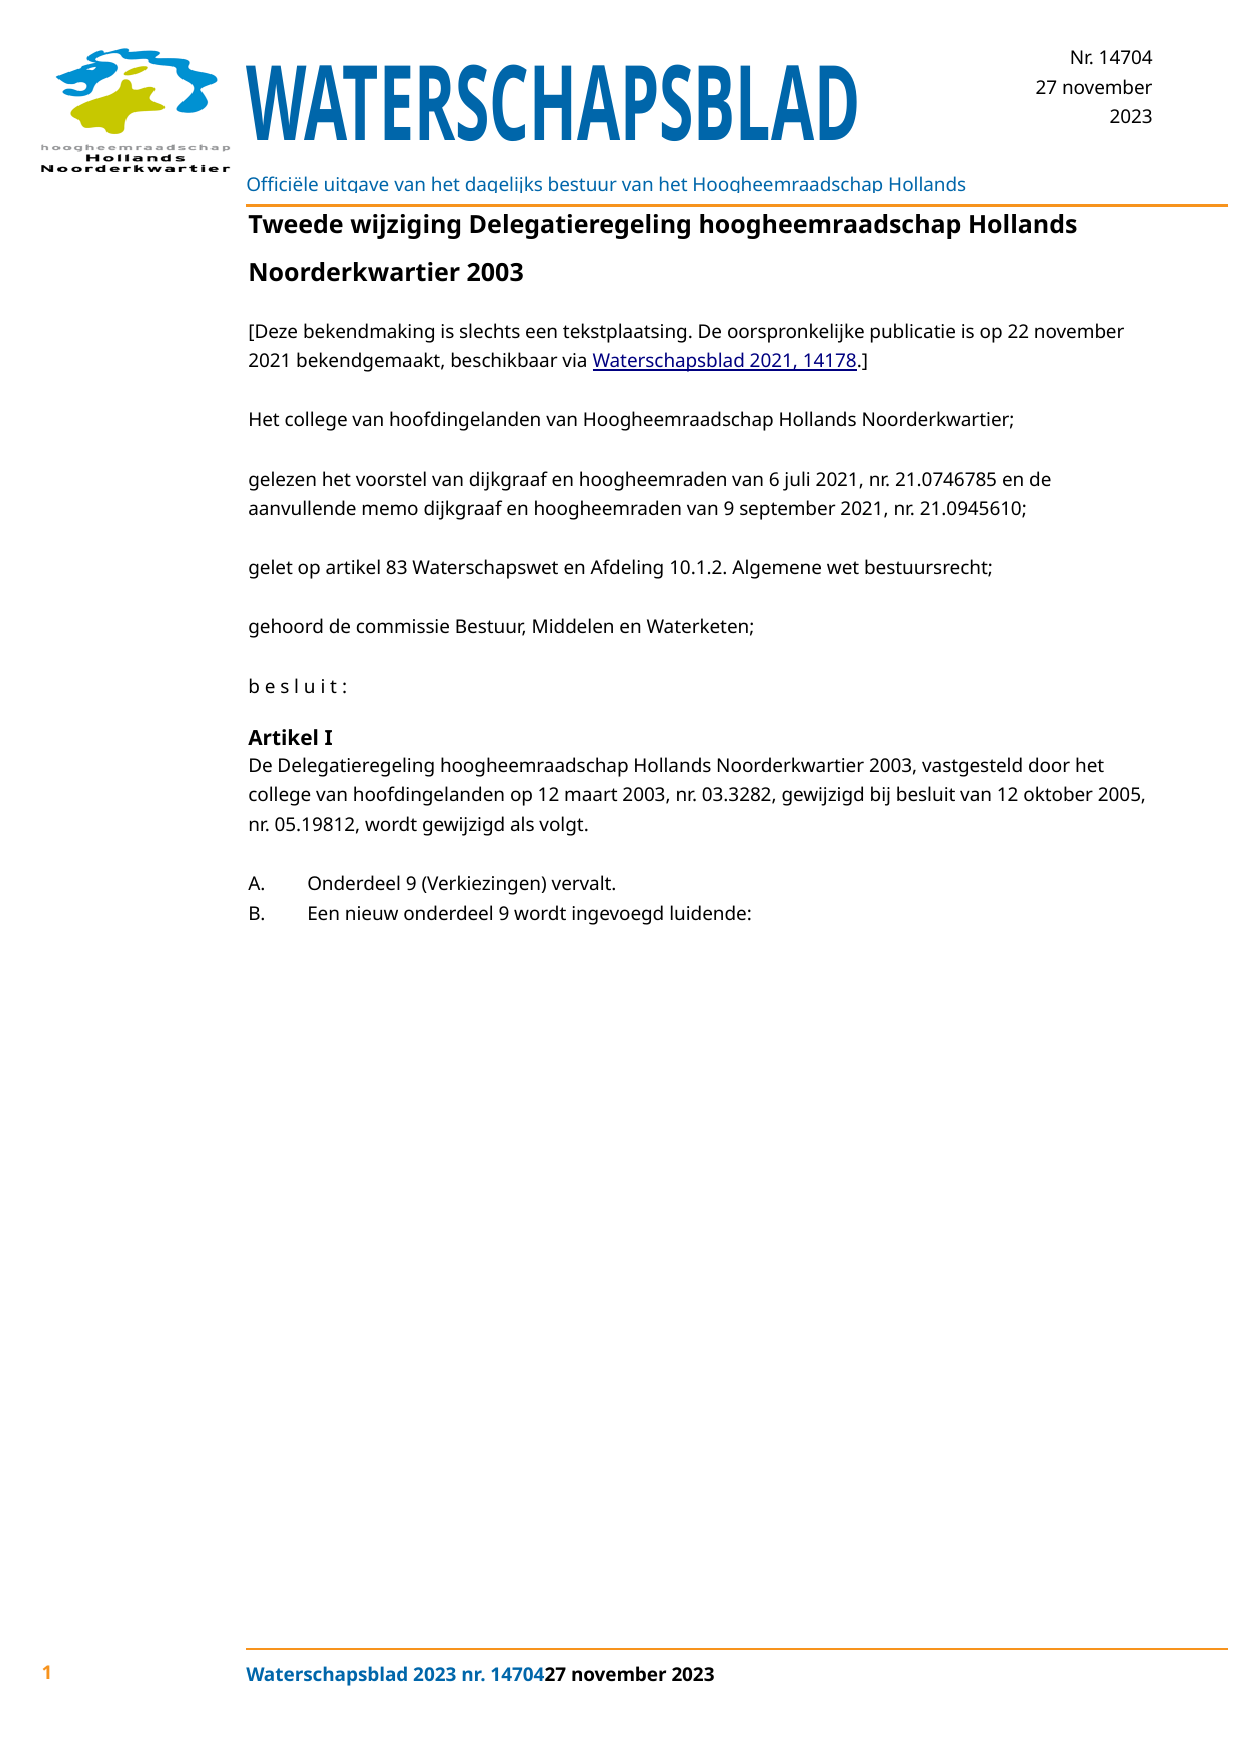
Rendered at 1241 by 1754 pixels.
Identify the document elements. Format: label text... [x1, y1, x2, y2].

picture [41, 47, 231, 172]
text De Delegatieregeling hoogheemraadschap Hollands Noorderkwartier 2003, vastgesteld door het college van hoofdingelanden op 12 maart 2003, nr. 03.3282, gewijzigd bij besluit van 12 oktober 2005, nr. 05.19812, wordt gewijzigd als volgt. [248, 752, 1152, 837]
list Onderdeel 9 (Verkiezingen) vervalt. [248, 870, 1152, 896]
list Een nieuw onderdeel 9 wordt ingevoegd luidende: [248, 900, 1152, 925]
text Het college van hoofdingelanden van Hoogheemraadschap Hollands Noorderkwartier; [248, 407, 1152, 432]
text Tweede wijziging Delegatieregeling hoogheemraadschap Hollands Noorderkwartier 2003 [248, 207, 1152, 288]
text Artikel I [248, 723, 1152, 752]
text gehoord de commissie Bestuur, Middelen en Waterketen; [248, 614, 1152, 639]
text gelezen het voorstel van dijkgraaf en hoogheemraden van 6 juli 2021, nr. 21.0746785 en de aanvullende memo dijkgraaf en hoogheemraden van 9 september 2021, nr. 21.0945610; [248, 466, 1152, 521]
text [Deze bekendmaking is slechts een tekstplaatsing. De oorspronkelijke publicatie is op 22 november 2021 bekendgemaakt, beschikbaar via Waterschapsblad 2021, 14178.] [248, 318, 1152, 373]
text b e s l u i t : [248, 673, 1152, 699]
text gelet op artikel 83 Waterschapswet en Afdeling 10.1.2. Algemene wet bestuursrecht; [248, 554, 1152, 580]
